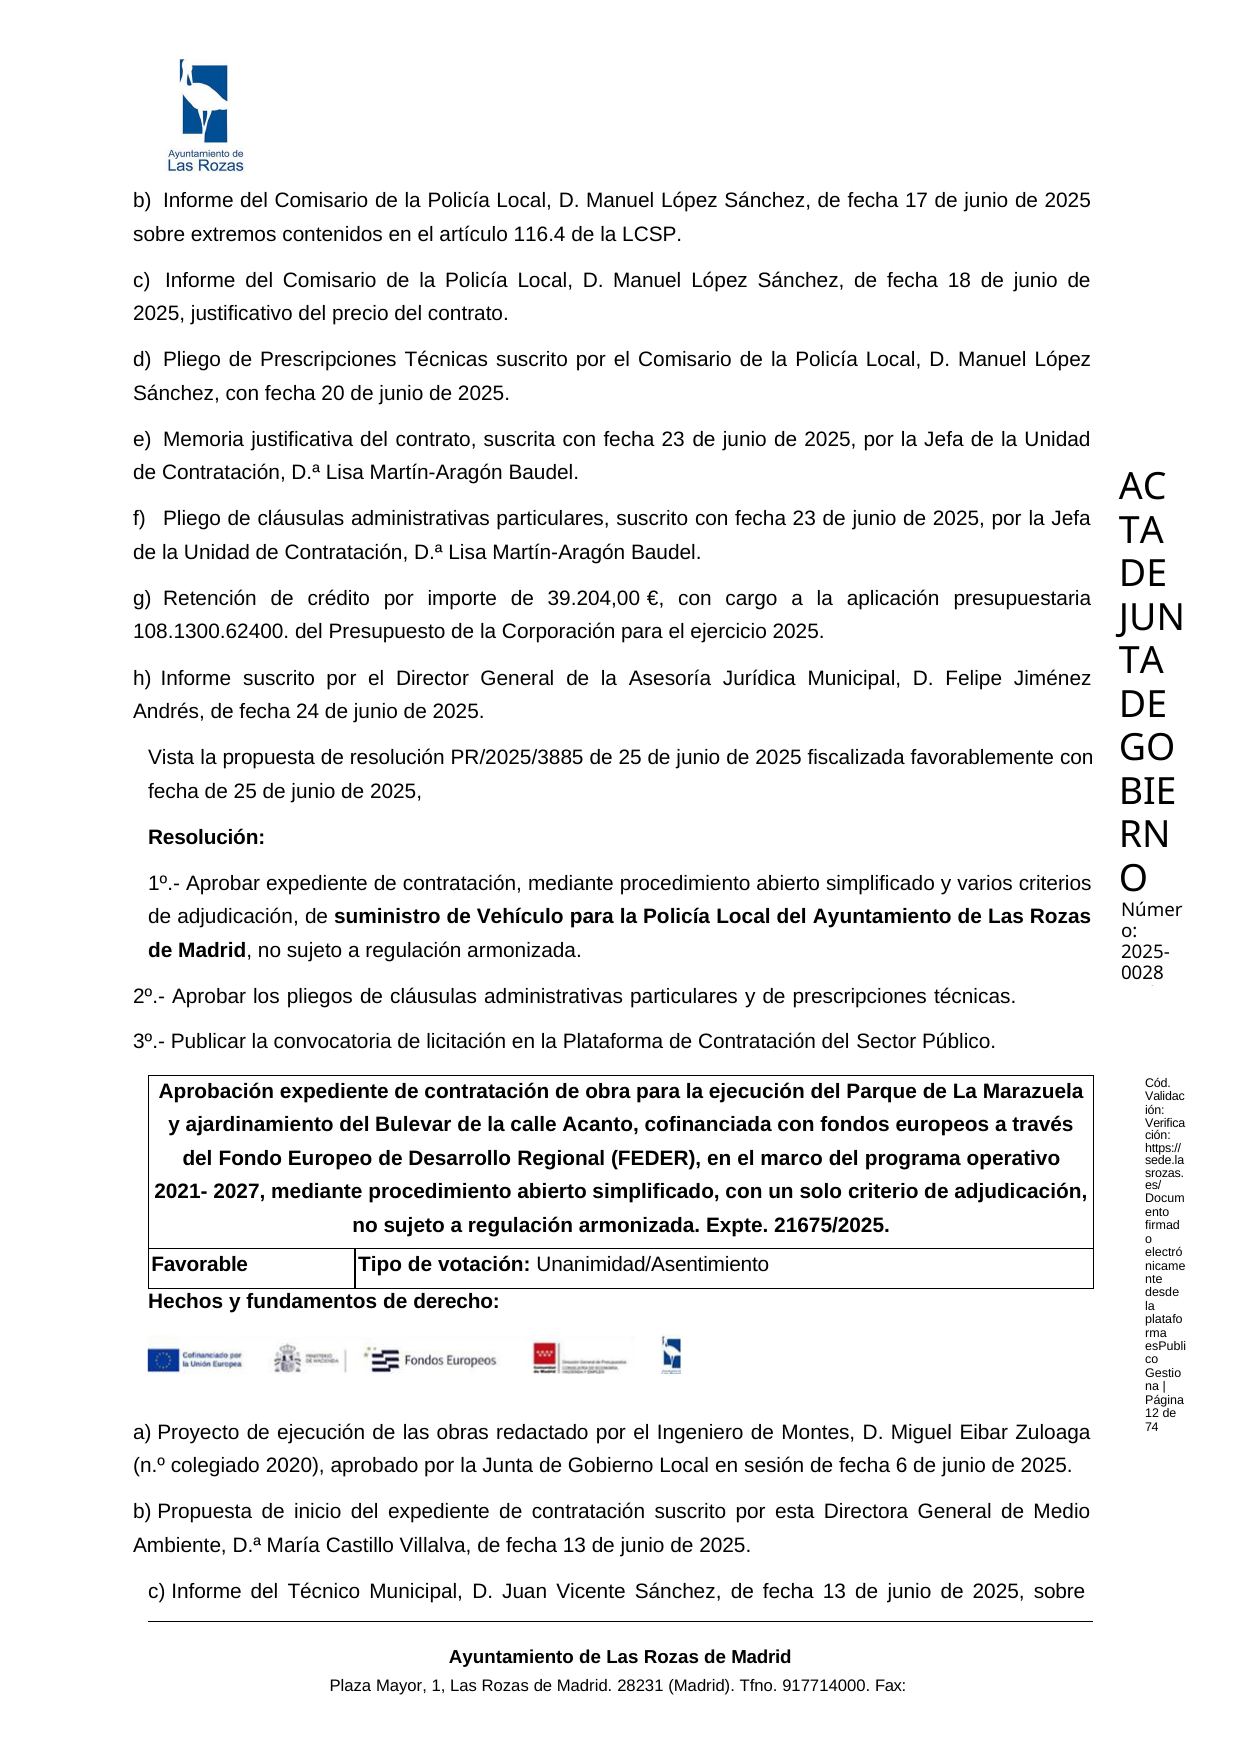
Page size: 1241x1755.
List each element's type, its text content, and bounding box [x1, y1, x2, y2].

list Pliego de Prescripciones Técnicas suscrito por el Comisario de la Policía Local, D. Manuel López Sánchez, con fecha 20 de junio de 2025. [133, 347, 1092, 404]
list Pliego de cláusulas administrativas particulares, suscrito con fecha 23 de junio de 2025, por la Jefa de la Unidad de Contratación, D.ª Lisa Martín-Aragón Baudel. [133, 506, 1091, 564]
list Informe del Comisario de la Policía Local, D. Manuel López Sánchez, de fecha 18 de junio de 2025, justificativo del precio del contrato. [133, 267, 1092, 325]
list Informe del Comisario de la Policía Local, D. Manuel López Sánchez, de fecha 17 de junio de 2025 sobre extremos contenidos en el artículo 116.4 de la LCSP. [133, 188, 1092, 245]
table_header Aprobación expediente de contratación de obra para la ejecución del Parque de La Marazuela y ajardinamiento del Bulevar de la calle Acanto, cofinanciada con fondos europeos a través del Fondo Europeo de Desarrollo Regional (FEDER), en el marco del programa operativo 2021- 2027, mediante procedimiento abierto simplificado, con un solo criterio de adjudicación, no sujeto a regulación armonizada. Expte. 21675/2025. [149, 1076, 1093, 1248]
list Informe suscrito por el Director General de la Asesoría Jurídica Municipal, D. Felipe Jiménez Andrés, de fecha 24 de junio de 2025. [133, 665, 1092, 723]
list Informe del Técnico Municipal, D. Juan Vicente Sánchez, de fecha 13 de junio de 2025, sobre [148, 1579, 1108, 1603]
text 1º.- Aprobar expediente de contratación, mediante procedimiento abierto simplificado y varios criterios de adjudicación, de suministro de Vehículo para la Policía Local del Ayuntamiento de Las Rozas de Madrid, no sujeto a regulación armonizada. [148, 871, 1092, 962]
list Propuesta de inicio del expediente de contratación suscrito por esta Directora General de Medio Ambiente, D.ª María Castillo Villalva, de fecha 13 de junio de 2025. [133, 1499, 1092, 1557]
list Número: 2025-0028 Fecha: 08/07/2025 [1121, 900, 1185, 985]
subtitle Resolución: [148, 824, 1108, 848]
subtitle Hechos y fundamentos de derecho: [148, 1289, 1108, 1313]
list Verificación: https://sede.lasrozas.es/ [1145, 1117, 1186, 1192]
list Informe del Comisario de la Policía Local, D. Manuel López Sánchez, de fecha 17 de junio de 2025 sobre extremos contenidos en el artículo 116.4 de la LCSP. [1143, 1075, 1186, 1612]
text Vista la propuesta de resolución PR/2025/3885 de 25 de junio de 2025 fiscalizada favorablemente con fecha de 25 de junio de 2025, [148, 745, 1108, 802]
list ACTA DE JUNTA DE GOBIERNO [1119, 465, 1185, 900]
text 2º.- Aprobar los pliegos de cláusulas administrativas particulares y de prescripciones técnicas. 3º.- Publicar la convocatoria de licitación en la Plataforma de Contratación del Sector Público. [133, 984, 1016, 1053]
list Memoria justificativa del contrato, suscrita con fecha 23 de junio de 2025, por la Jefa de la Unidad de Contratación, D.ª Lisa Martín-Aragón Baudel. [133, 427, 1091, 484]
list Informe del Comisario de la Policía Local, D. Manuel López Sánchez, de fecha 17 de junio de 2025 sobre extremos contenidos en el artículo 116.4 de la LCSP. [1117, 462, 1185, 634]
list Documento firmado electrónicamente desde la plataforma esPublico Gestiona | Página 12 de 74 [1145, 1192, 1186, 1434]
table_cell Favorable [149, 1249, 354, 1288]
list Proyecto de ejecución de las obras redactado por el Ingeniero de Montes, D. Miguel Eibar Zuloaga (n.º colegiado 2020), aprobado por la Junta de Gobierno Local en sesión de fecha 6 de junio de 2025. [133, 1420, 1092, 1477]
list Cód. Validación: [1145, 1077, 1186, 1117]
table_cell Tipo de votación: Unanimidad/Asentimiento [356, 1249, 1093, 1288]
list Retención de crédito por importe de 39.204,00 €, con cargo a la aplicación presupuestaria 108.1300.62400. del Presupuesto de la Corporación para el ejercicio 2025. [133, 586, 1092, 643]
